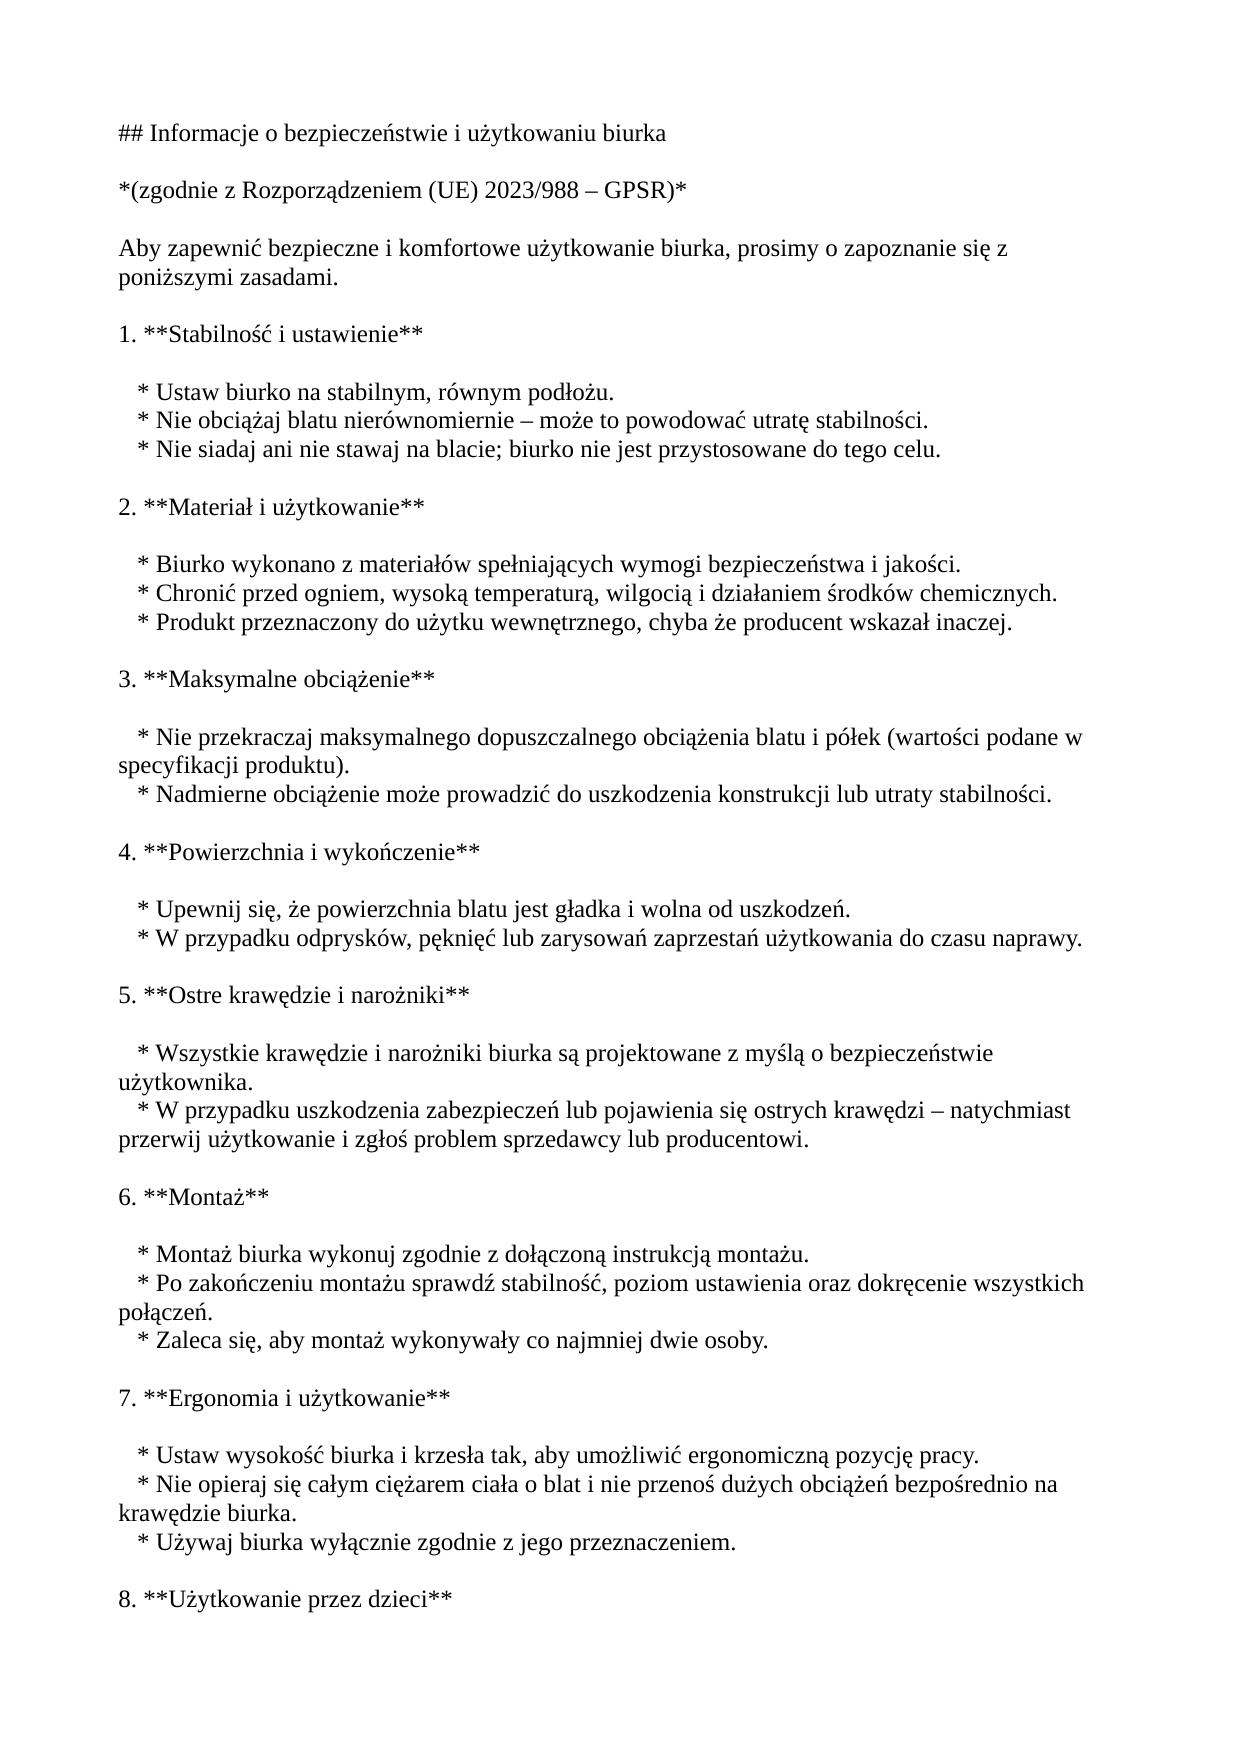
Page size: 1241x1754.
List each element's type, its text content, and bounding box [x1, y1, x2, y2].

text 2. **Materiał i użytkowanie** [118, 492, 1122, 521]
text Aby zapewnić bezpieczne i komfortowe użytkowanie biurka, prosimy o zapoznanie się z poniższymi zasadami. [118, 233, 1122, 291]
text * Używaj biurka wyłącznie zgodnie z jego przeznaczeniem. [118, 1527, 1122, 1556]
text * Po zakończeniu montażu sprawdź stabilność, poziom ustawienia oraz dokręcenie wszystkich połączeń. [118, 1268, 1122, 1326]
text * Nadmierne obciążenie może prowadzić do uszkodzenia konstrukcji lub utraty stabilności. [118, 779, 1122, 808]
text * Chronić przed ogniem, wysoką temperaturą, wilgocią i działaniem środków chemicznych. [118, 578, 1122, 607]
text * Ustaw wysokość biurka i krzesła tak, aby umożliwić ergonomiczną pozycję pracy. [118, 1441, 1122, 1469]
text * Nie opieraj się całym ciężarem ciała o blat i nie przenoś dużych obciążeń bezpośrednio na krawędzie biurka. [118, 1469, 1122, 1527]
text * Wszystkie krawędzie i narożniki biurka są projektowane z myślą o bezpieczeństwie użytkownika. [118, 1038, 1122, 1096]
text * Produkt przeznaczony do użytku wewnętrznego, chyba że producent wskazał inaczej. [118, 607, 1122, 636]
text * Nie obciążaj blatu nierównomiernie – może to powodować utratę stabilności. [118, 406, 1122, 434]
text * Biurko wykonano z materiałów spełniających wymogi bezpieczeństwa i jakości. [118, 549, 1122, 578]
text 1. **Stabilność i ustawienie** [118, 319, 1122, 348]
text * Ustaw biurko na stabilnym, równym podłożu. [118, 377, 1122, 406]
text 4. **Powierzchnia i wykończenie** [118, 837, 1122, 866]
text * W przypadku odprysków, pęknięć lub zarysowań zaprzestań użytkowania do czasu naprawy. [118, 923, 1122, 952]
text 3. **Maksymalne obciążenie** [118, 664, 1122, 693]
text * Zaleca się, aby montaż wykonywały co najmniej dwie osoby. [118, 1326, 1122, 1354]
text * Upewnij się, że powierzchnia blatu jest gładka i wolna od uszkodzeń. [118, 894, 1122, 923]
text 5. **Ostre krawędzie i narożniki** [118, 981, 1122, 1009]
text * Nie przekraczaj maksymalnego dopuszczalnego obciążenia blatu i półek (wartości podane w specyfikacji produktu). [118, 722, 1122, 779]
text 8. **Użytkowanie przez dzieci** [118, 1584, 1122, 1613]
text ## Informacje o bezpieczeństwie i użytkowaniu biurka [118, 118, 1122, 147]
text * Montaż biurka wykonuj zgodnie z dołączoną instrukcją montażu. [118, 1239, 1122, 1268]
text * Nie siadaj ani nie stawaj na blacie; biurko nie jest przystosowane do tego celu. [118, 434, 1122, 463]
text 7. **Ergonomia i użytkowanie** [118, 1383, 1122, 1412]
text * W przypadku uszkodzenia zabezpieczeń lub pojawienia się ostrych krawędzi – natychmiast przerwij użytkowanie i zgłoś problem sprzedawcy lub producentowi. [118, 1096, 1122, 1153]
text 6. **Montaż** [118, 1182, 1122, 1211]
text *(zgodnie z Rozporządzeniem (UE) 2023/988 – GPSR)* [118, 176, 1122, 204]
